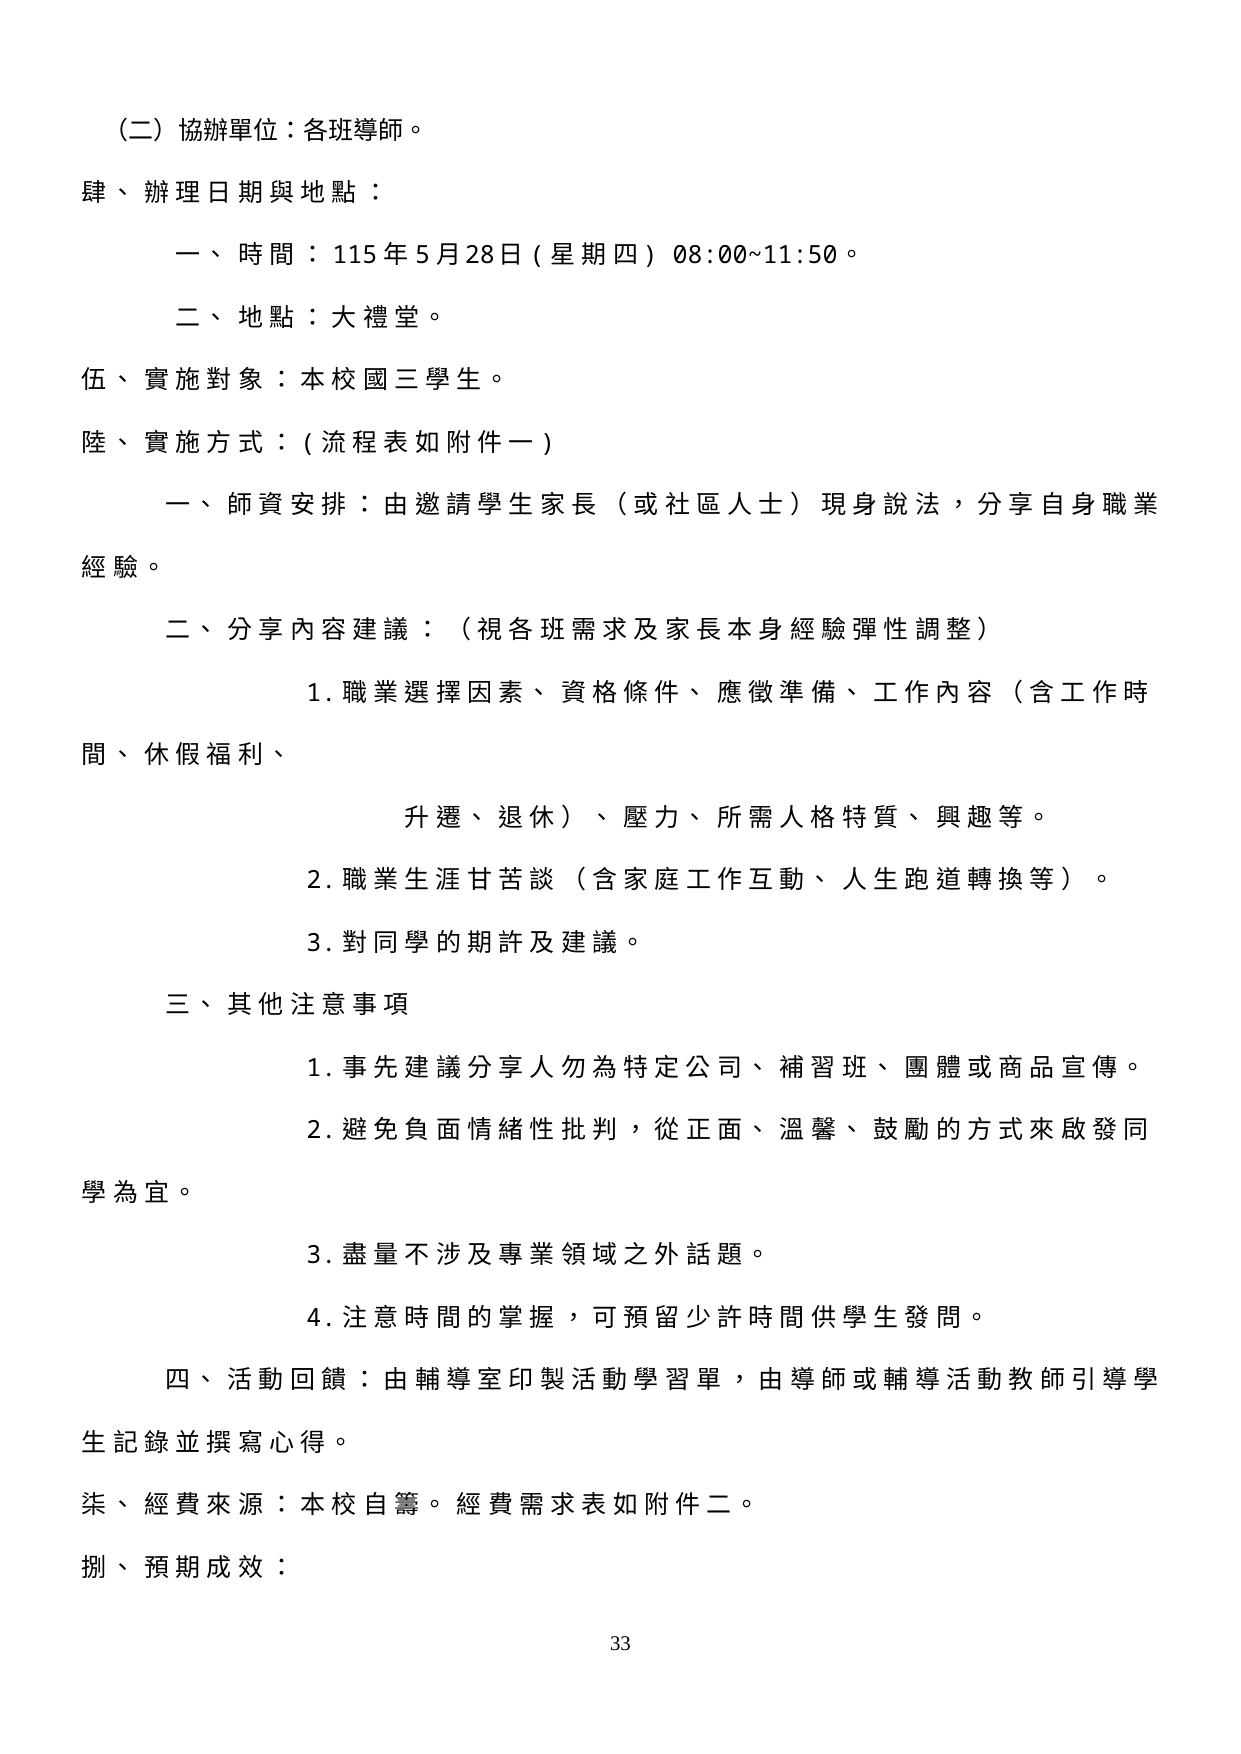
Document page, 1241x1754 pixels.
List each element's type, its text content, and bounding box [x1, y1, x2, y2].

text 1.事先建議分享人勿為特定公司、補習班、團體或商品宣傳。 [78, 1024, 1162, 1086]
text 三、其他注意事項 [78, 961, 1162, 1024]
text 二、分享內容建議：（視各班需求及家長本身經驗彈性調整） [78, 586, 1162, 649]
text 1.職業選擇因素、資格條件、應徵準備、工作內容（含工作時間、休假福利、 [78, 649, 1162, 774]
text 柒、經費來源：本校自籌。經費需求表如附件二。 [78, 1461, 1162, 1524]
text 升遷、退休）、壓力、所需人格特質、興趣等。 [78, 774, 1162, 836]
text 一、師資安排：由邀請學生家長（或社區人士）現身說法，分享自身職業經驗。 [78, 461, 1162, 586]
text 3.對同學的期許及建議。 [78, 899, 1162, 961]
text 陸、實施方式：(流程表如附件一) [78, 399, 1162, 461]
text 肆、辦理日期與地點： [78, 149, 1162, 211]
text 2.職業生涯甘苦談（含家庭工作互動、人生跑道轉換等）。 [78, 836, 1162, 899]
text 二、地點：大禮堂。 [78, 274, 1162, 336]
text 2.避免負面情緒性批判，從正面、溫馨、鼓勵的方式來啟發同學為宜。 [78, 1086, 1162, 1211]
text 4.注意時間的掌握，可預留少許時間供學生發問。 [78, 1274, 1162, 1336]
text 3.盡量不涉及專業領域之外話題。 [78, 1211, 1162, 1274]
text 四、活動回饋：由輔導室印製活動學習單，由導師或輔導活動教師引導學生記錄並撰寫心得。 [78, 1336, 1162, 1461]
text 一、時間：115年5月28日(星期四) 08:00~11:50。 [78, 211, 1162, 274]
text 伍、實施對象：本校國三學生。 [78, 336, 1162, 399]
text （二）協辦單位：各班導師。 [78, 103, 1162, 149]
text 捌、預期成效： [78, 1524, 1162, 1586]
